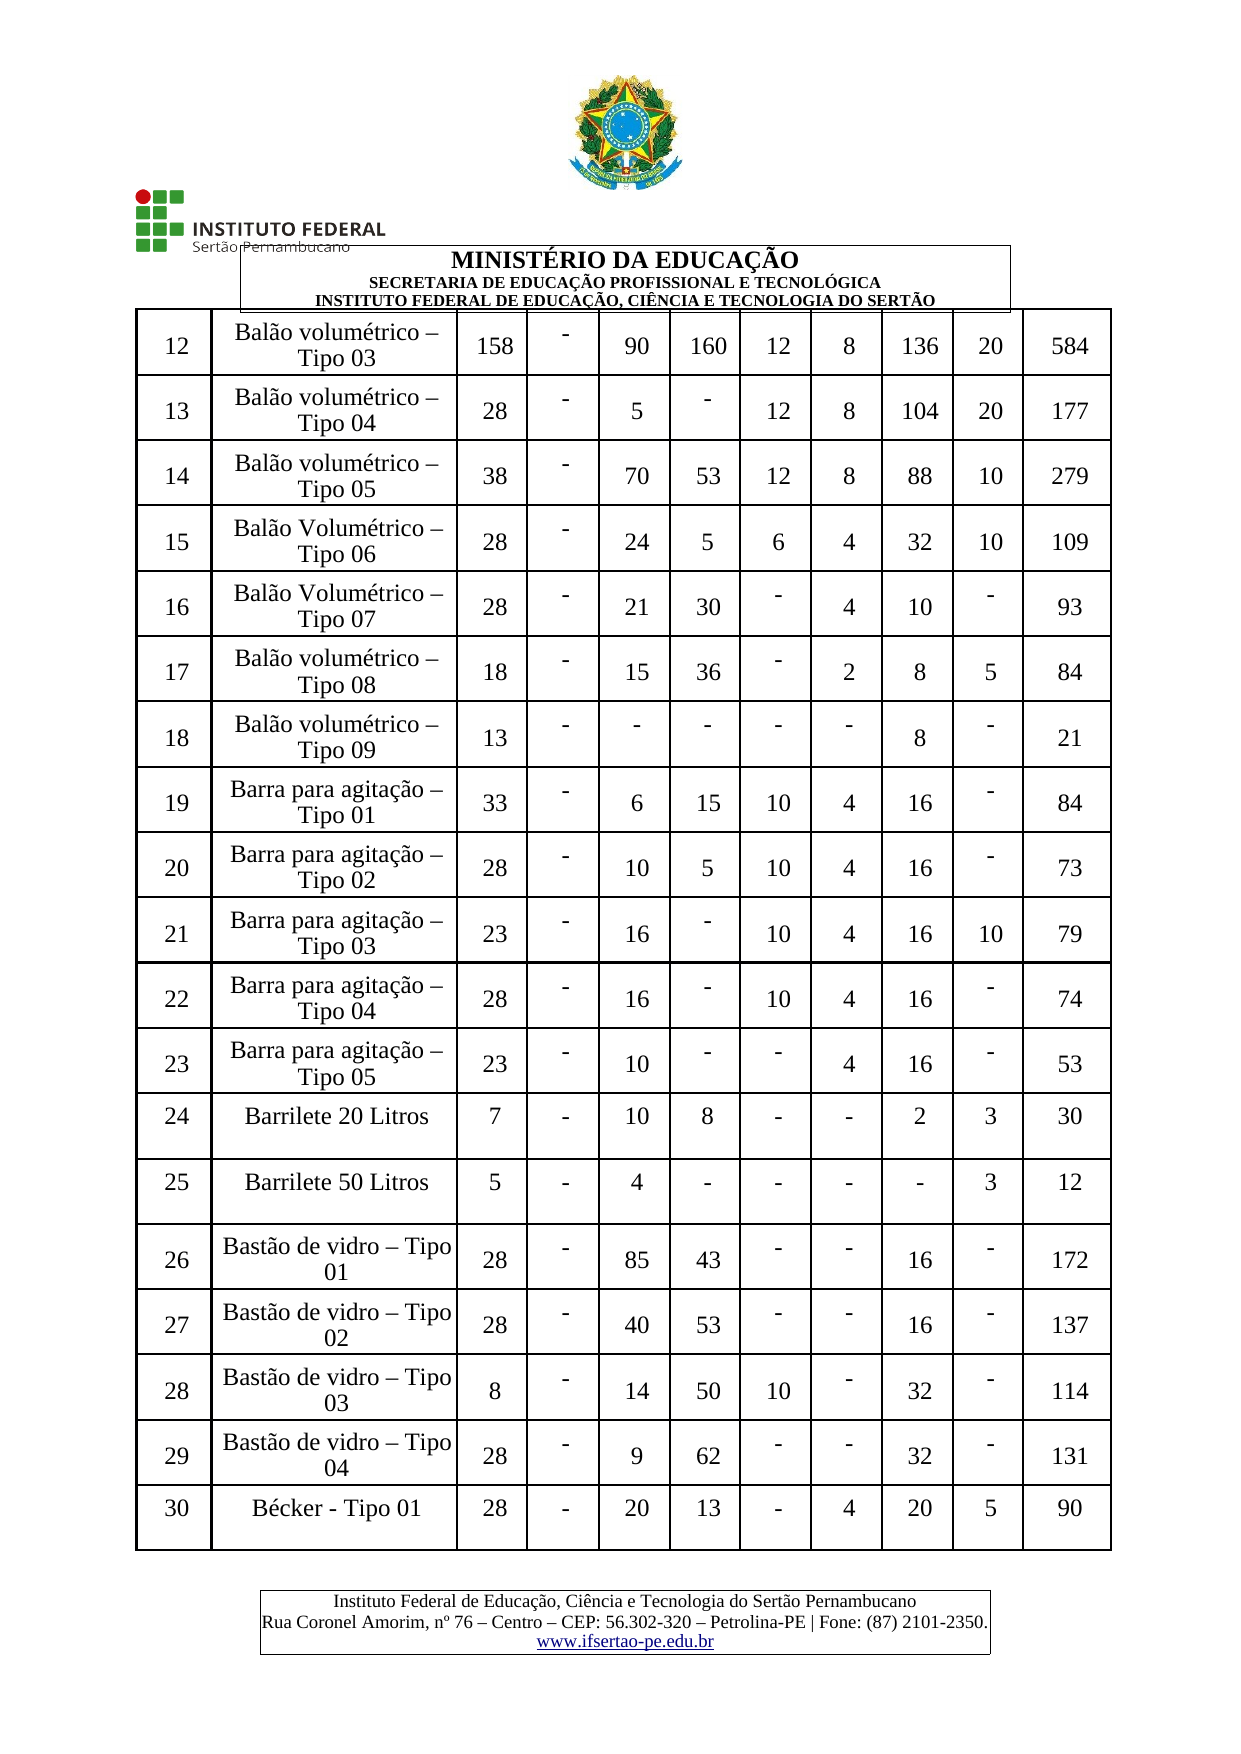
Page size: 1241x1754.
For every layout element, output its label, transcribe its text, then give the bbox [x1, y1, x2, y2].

table_cell - [812, 1290, 881, 1353]
table_cell - [528, 1160, 598, 1223]
table_cell 85 [600, 1225, 669, 1288]
table_cell 21 [1024, 702, 1110, 766]
table_cell - [741, 572, 810, 635]
table_cell - [954, 1421, 1022, 1484]
table_cell 32 [883, 1421, 952, 1484]
table_cell 53 [671, 1290, 739, 1353]
table_cell 4 [812, 964, 881, 1027]
table_cell 584 [1024, 310, 1110, 374]
table_cell 16 [883, 833, 952, 896]
table_cell 3 [954, 1094, 1022, 1157]
table_cell Balão volumétrico – Tipo 04 [213, 376, 456, 439]
table_cell 28 [458, 833, 526, 896]
table_cell 4 [812, 506, 881, 569]
table_cell - [741, 1486, 810, 1549]
table_cell 8 [883, 637, 952, 700]
table_cell - [954, 833, 1022, 896]
table_cell 88 [883, 441, 952, 504]
table_cell 32 [883, 1355, 952, 1419]
table_cell - [528, 637, 598, 700]
table_cell 79 [1024, 898, 1110, 961]
table_cell 10 [741, 898, 810, 961]
table_cell 5 [954, 1486, 1022, 1549]
table_cell - [528, 1355, 598, 1419]
table_cell - [528, 376, 598, 439]
table_cell 2 [883, 1094, 952, 1157]
table_cell 36 [671, 637, 739, 700]
table_cell Balão Volumétrico – Tipo 07 [213, 572, 456, 635]
table_cell 62 [671, 1421, 739, 1484]
table_cell 13 [138, 376, 210, 439]
table_cell 16 [600, 898, 669, 961]
table_cell 10 [954, 441, 1022, 504]
table_cell 84 [1024, 768, 1110, 831]
table_cell 9 [600, 1421, 669, 1484]
table_cell 5 [458, 1160, 526, 1223]
table_cell - [954, 702, 1022, 766]
table_cell - [954, 572, 1022, 635]
table_cell 13 [671, 1486, 739, 1549]
table_cell 8 [671, 1094, 739, 1157]
table_cell Balão volumétrico – Tipo 03 [213, 310, 456, 374]
table_cell - [741, 637, 810, 700]
table_cell 15 [600, 637, 669, 700]
table_cell - [812, 1421, 881, 1484]
table_cell Barrilete 50 Litros [213, 1160, 456, 1223]
table_cell Barrilete 20 Litros [213, 1094, 456, 1157]
table_cell 10 [741, 768, 810, 831]
table_cell 12 [741, 441, 810, 504]
table_cell - [528, 1486, 598, 1549]
table_cell 20 [954, 376, 1022, 439]
table_cell 10 [600, 1094, 669, 1157]
table_cell - [954, 1029, 1022, 1092]
table_cell - [812, 1355, 881, 1419]
table_cell 32 [883, 506, 952, 569]
table_cell 93 [1024, 572, 1110, 635]
table_cell - [954, 768, 1022, 831]
table_cell 40 [600, 1290, 669, 1353]
table_cell 160 [671, 310, 739, 374]
table_cell 20 [954, 310, 1022, 374]
table_cell 21 [600, 572, 669, 635]
table_cell 12 [741, 310, 810, 374]
table_cell 15 [671, 768, 739, 831]
table_cell 13 [458, 702, 526, 766]
table_cell 90 [1024, 1486, 1110, 1549]
table_cell 6 [741, 506, 810, 569]
table_cell 10 [600, 833, 669, 896]
table_cell 21 [138, 898, 210, 961]
table_cell 10 [741, 833, 810, 896]
table_cell 16 [883, 1290, 952, 1353]
table_cell Bécker - Tipo 01 [213, 1486, 456, 1549]
table_cell 17 [138, 637, 210, 700]
table_cell Balão Volumétrico – Tipo 06 [213, 506, 456, 569]
table_cell 28 [458, 1225, 526, 1288]
table_cell - [671, 376, 739, 439]
table_cell 109 [1024, 506, 1110, 569]
table_cell 50 [671, 1355, 739, 1419]
table_cell - [600, 702, 669, 766]
table_cell 20 [600, 1486, 669, 1549]
table_cell - [528, 310, 598, 374]
table_cell 14 [600, 1355, 669, 1419]
table_cell 16 [883, 964, 952, 1027]
table_cell 4 [812, 833, 881, 896]
table_cell 33 [458, 768, 526, 831]
table_cell 14 [138, 441, 210, 504]
table_cell - [741, 1160, 810, 1223]
table_cell 10 [741, 1355, 810, 1419]
table_cell Bastão de vidro – Tipo 01 [213, 1225, 456, 1288]
table_cell 28 [458, 376, 526, 439]
table_cell 84 [1024, 637, 1110, 700]
table_cell 177 [1024, 376, 1110, 439]
table_cell - [528, 572, 598, 635]
table_cell 8 [458, 1355, 526, 1419]
table_cell 6 [600, 768, 669, 831]
table_cell 53 [671, 441, 739, 504]
table_cell Barra para agitação – Tipo 01 [213, 768, 456, 831]
table_cell 12 [138, 310, 210, 374]
table_cell Bastão de vidro – Tipo 02 [213, 1290, 456, 1353]
table_cell Balão volumétrico – Tipo 08 [213, 637, 456, 700]
table_cell 10 [954, 506, 1022, 569]
table_cell - [812, 702, 881, 766]
table_cell 18 [138, 702, 210, 766]
table_cell 5 [600, 376, 669, 439]
table_cell - [741, 1421, 810, 1484]
table_cell 20 [883, 1486, 952, 1549]
table_cell 74 [1024, 964, 1110, 1027]
table_cell - [954, 1290, 1022, 1353]
table_cell Barra para agitação – Tipo 05 [213, 1029, 456, 1092]
table_cell 28 [458, 1421, 526, 1484]
table_cell 15 [138, 506, 210, 569]
table_cell 172 [1024, 1225, 1110, 1288]
table_cell 73 [1024, 833, 1110, 896]
table_cell 16 [883, 898, 952, 961]
table_cell 10 [883, 572, 952, 635]
table_cell 16 [138, 572, 210, 635]
table_cell 20 [138, 833, 210, 896]
table_cell 19 [138, 768, 210, 831]
table_cell 4 [812, 898, 881, 961]
table_cell 28 [458, 1290, 526, 1353]
table_cell 131 [1024, 1421, 1110, 1484]
table_cell 16 [883, 768, 952, 831]
table_cell - [671, 898, 739, 961]
table_cell - [671, 964, 739, 1027]
table_cell - [954, 964, 1022, 1027]
table_cell 28 [458, 506, 526, 569]
table_cell - [528, 1029, 598, 1092]
table_cell Barra para agitação – Tipo 03 [213, 898, 456, 961]
table_cell - [883, 1160, 952, 1223]
table_cell 10 [741, 964, 810, 1027]
table_cell - [812, 1094, 881, 1157]
table_cell 12 [1024, 1160, 1110, 1223]
table_cell 28 [458, 964, 526, 1027]
table_cell 137 [1024, 1290, 1110, 1353]
table_cell - [671, 1029, 739, 1092]
table_cell - [528, 1225, 598, 1288]
table_cell 18 [458, 637, 526, 700]
table_cell - [812, 1225, 881, 1288]
table_cell - [528, 898, 598, 961]
table_cell 16 [883, 1225, 952, 1288]
table_cell - [528, 441, 598, 504]
table_cell 136 [883, 310, 952, 374]
table_cell 114 [1024, 1355, 1110, 1419]
table_cell - [528, 1421, 598, 1484]
table_cell 4 [812, 572, 881, 635]
table_cell Bastão de vidro – Tipo 04 [213, 1421, 456, 1484]
table_cell 26 [138, 1225, 210, 1288]
table_cell 27 [138, 1290, 210, 1353]
table_cell - [954, 1225, 1022, 1288]
table_cell 23 [458, 898, 526, 961]
picture [568, 75, 683, 190]
table_cell 29 [138, 1421, 210, 1484]
table_cell 25 [138, 1160, 210, 1223]
table_cell - [671, 702, 739, 766]
table_cell 16 [600, 964, 669, 1027]
table_cell 43 [671, 1225, 739, 1288]
table_cell - [528, 702, 598, 766]
table_cell 3 [954, 1160, 1022, 1223]
table_cell 5 [671, 833, 739, 896]
table_cell 279 [1024, 441, 1110, 504]
table_cell 8 [812, 376, 881, 439]
table_cell - [741, 1225, 810, 1288]
table_cell - [741, 1290, 810, 1353]
table_cell 10 [954, 898, 1022, 961]
table_cell 30 [671, 572, 739, 635]
table_cell - [671, 1160, 739, 1223]
table_cell - [528, 833, 598, 896]
table_cell 24 [138, 1094, 210, 1157]
table_cell - [528, 1094, 598, 1157]
table_cell - [528, 964, 598, 1027]
table_cell 22 [138, 964, 210, 1027]
table_cell Bastão de vidro – Tipo 03 [213, 1355, 456, 1419]
table_cell 90 [600, 310, 669, 374]
table_cell 70 [600, 441, 669, 504]
table_cell 24 [600, 506, 669, 569]
table_cell 23 [138, 1029, 210, 1092]
table_cell 28 [458, 572, 526, 635]
table_cell 2 [812, 637, 881, 700]
table_cell 4 [812, 1486, 881, 1549]
table_cell Barra para agitação – Tipo 04 [213, 964, 456, 1027]
table_cell 10 [600, 1029, 669, 1092]
table_cell 4 [812, 768, 881, 831]
table_cell 12 [741, 376, 810, 439]
table_cell 30 [138, 1486, 210, 1549]
table_cell 4 [812, 1029, 881, 1092]
picture [135, 189, 386, 252]
table_cell 158 [458, 310, 526, 374]
table_cell 16 [883, 1029, 952, 1092]
table_cell 8 [812, 310, 881, 374]
table_cell - [528, 506, 598, 569]
table_cell 7 [458, 1094, 526, 1157]
table_cell 8 [812, 441, 881, 504]
table_cell Balão volumétrico – Tipo 09 [213, 702, 456, 766]
table_cell - [741, 1094, 810, 1157]
table_cell 104 [883, 376, 952, 439]
table_cell 30 [1024, 1094, 1110, 1157]
table_cell - [741, 1029, 810, 1092]
table_cell 8 [883, 702, 952, 766]
table_cell 53 [1024, 1029, 1110, 1092]
table_cell Balão volumétrico – Tipo 05 [213, 441, 456, 504]
table_cell - [954, 1355, 1022, 1419]
table_cell 5 [954, 637, 1022, 700]
table_cell Barra para agitação – Tipo 02 [213, 833, 456, 896]
table_cell 4 [600, 1160, 669, 1223]
table_cell 28 [138, 1355, 210, 1419]
table_cell - [741, 702, 810, 766]
table_cell - [812, 1160, 881, 1223]
table_cell - [528, 768, 598, 831]
table_cell 5 [671, 506, 739, 569]
table_cell 38 [458, 441, 526, 504]
table_cell 23 [458, 1029, 526, 1092]
table_cell - [528, 1290, 598, 1353]
table_cell 28 [458, 1486, 526, 1549]
